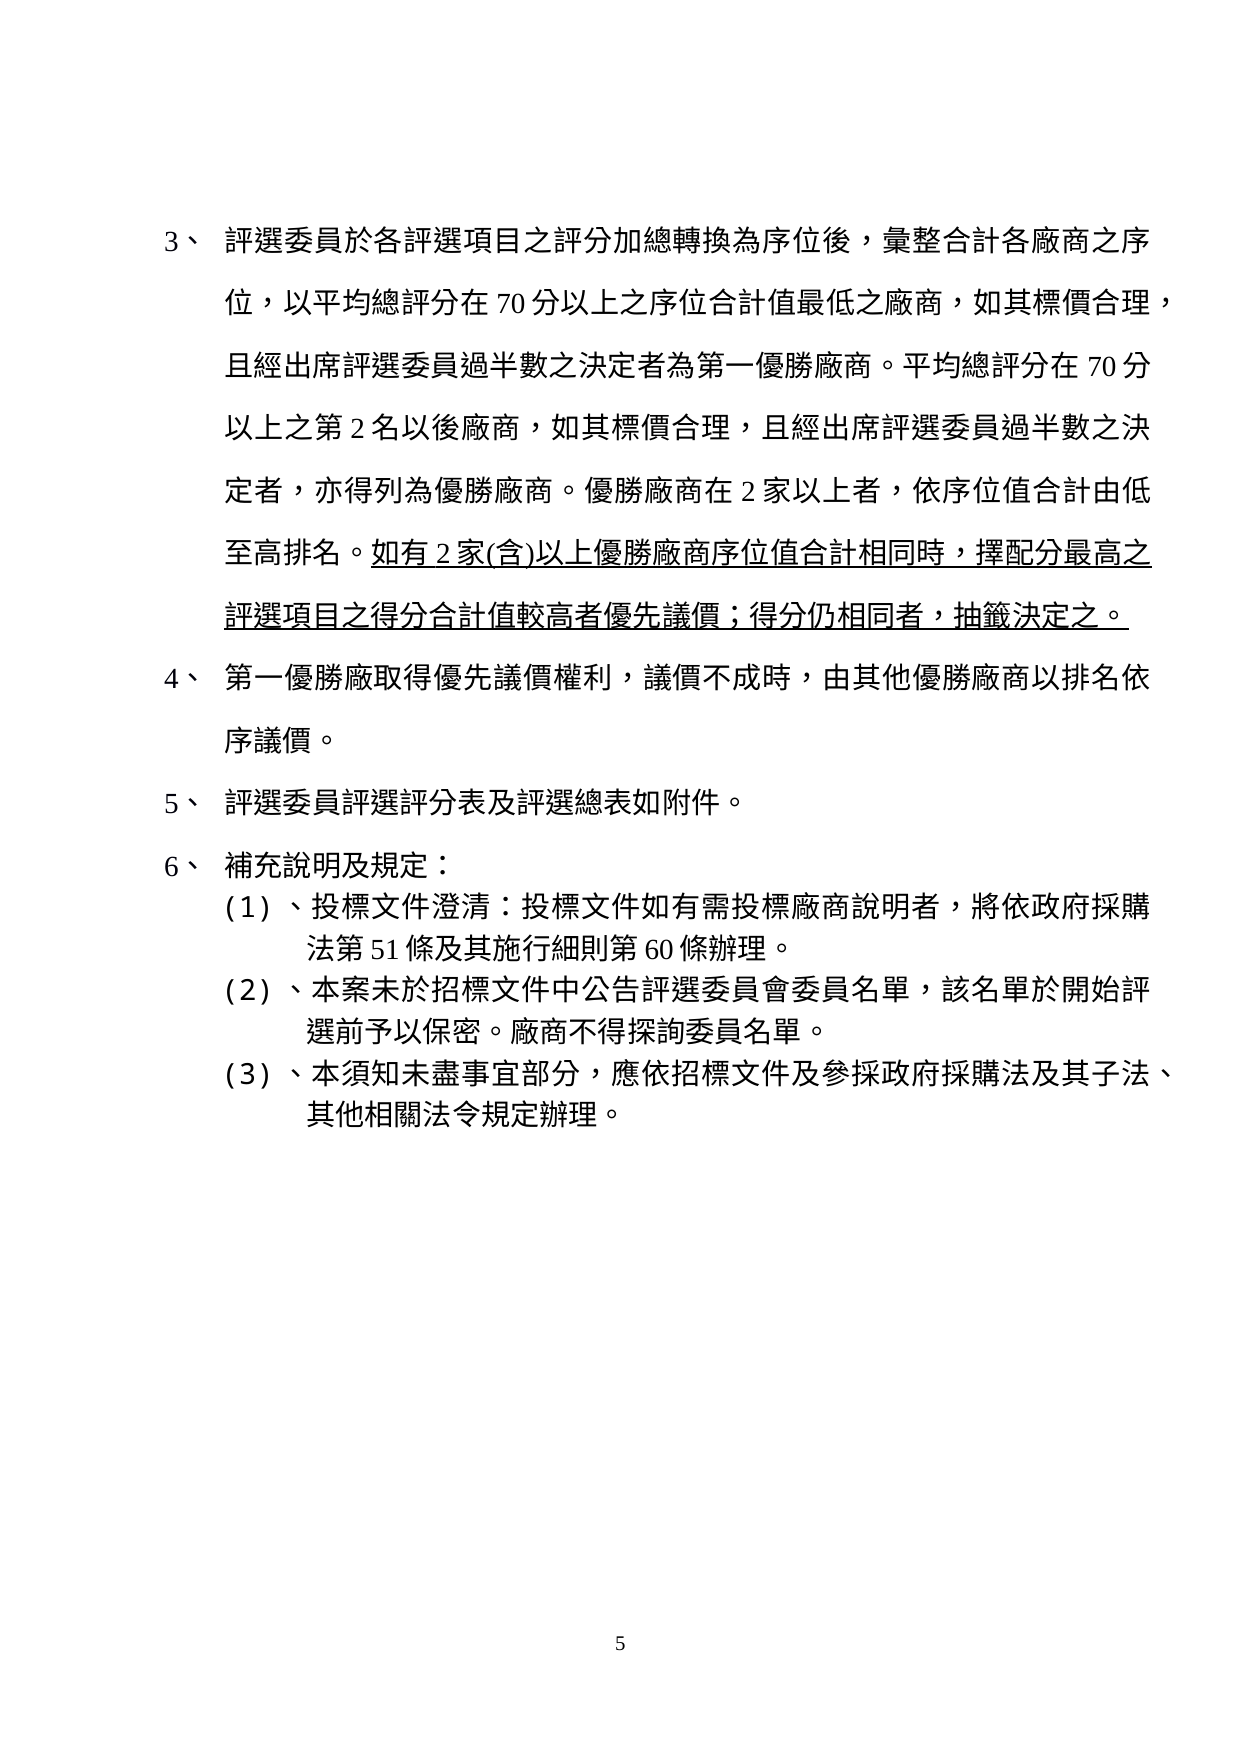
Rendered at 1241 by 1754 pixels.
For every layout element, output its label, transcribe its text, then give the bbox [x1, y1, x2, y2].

list 評選委員於各評選項目之評分加總轉換為序位後，彙整合計各廠商之序位，以平均總評分在70分以上之序位合計值最低之廠商，如其標價合理，且經出席評選委員過半數之決定者為第一優勝廠商。平均總評分在70分以上之第2名以後廠商，如其標價合理，且經出席評選委員過半數之決定者，亦得列為優勝廠商。優勝廠商在2家以上者，依序位值合計由低至高排名。如有2家(含)以上優勝廠商序位值合計相同時，擇配分最高之評選項目之得分合計值較高者優先議價；得分仍相同者，抽籤決定之。 [164, 197, 1152, 634]
list 、本須知未盡事宜部分，應依招標文件及參採政府採購法及其子法、其他相關法令規定辦理。 [221, 1051, 1152, 1134]
list 補充說明及規定： [164, 822, 1152, 884]
list 評選委員評選評分表及評選總表如附件。 [164, 759, 1152, 822]
list 、投標文件澄清：投標文件如有需投標廠商說明者，將依政府採購法第51條及其施行細則第60條辦理。 [221, 884, 1152, 967]
list 、本案未於招標文件中公告評選委員會委員名單，該名單於開始評選前予以保密。廠商不得探詢委員名單。 [221, 967, 1152, 1051]
list 第一優勝廠取得優先議價權利，議價不成時，由其他優勝廠商以排名依序議價。 [164, 634, 1152, 759]
